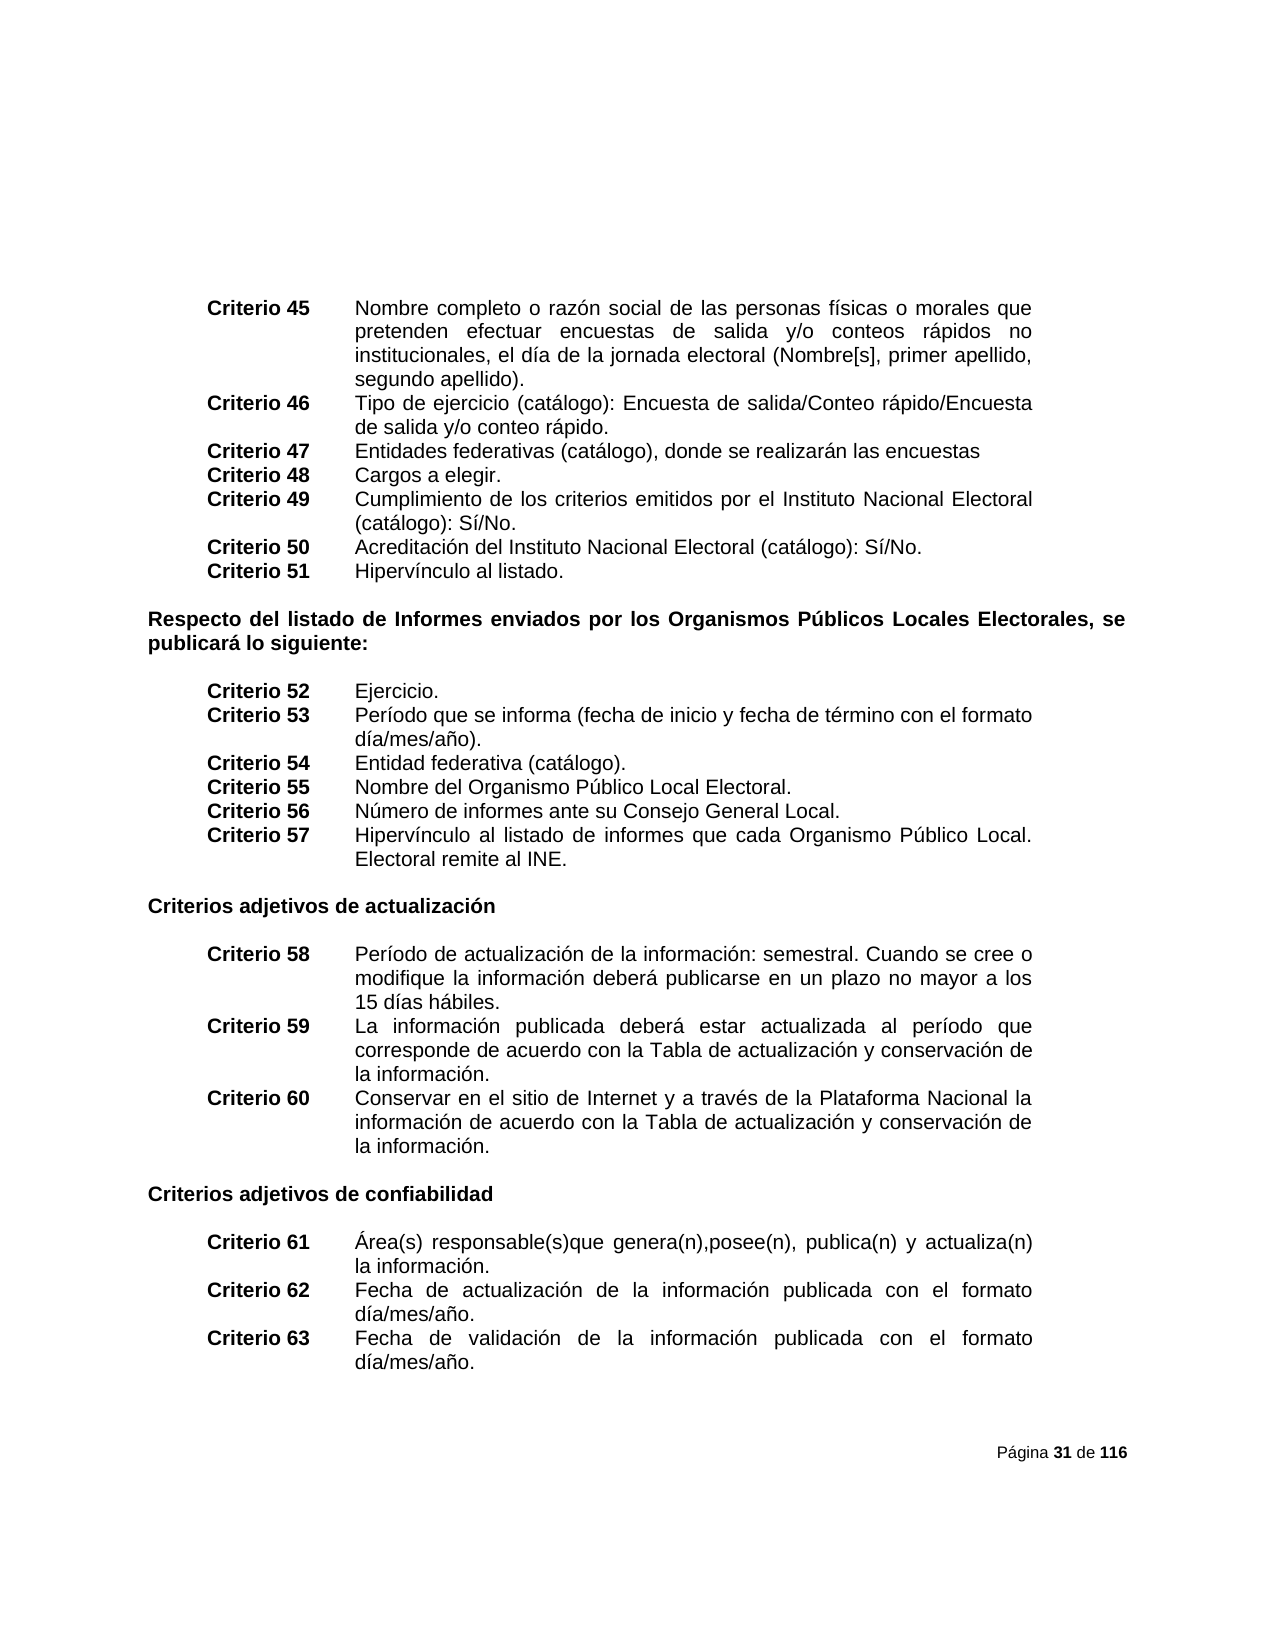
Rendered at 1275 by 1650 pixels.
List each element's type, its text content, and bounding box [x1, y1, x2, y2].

text Criterio 62 Fecha de actualización de la información publicada con el formato día/mes/año. [207, 1278, 1033, 1326]
text Criterio 50 Acreditación del Instituto Nacional Electoral (catálogo): Sí/No. [207, 535, 1033, 559]
text Criterios adjetivos de confiabilidad [148, 1182, 1127, 1206]
text Criterio 48 Cargos a elegir. [207, 463, 1033, 487]
text Criterio 46 Tipo de ejercicio (catálogo): Encuesta de salida/Conteo rápido/Encuesta de salida y/o conteo rápido. [207, 391, 1033, 439]
text Criterios adjetivos de actualización [148, 894, 1127, 918]
text Criterio 45 Nombre completo o razón social de las personas físicas o morales que pretenden efectuar encuestas de salida y/o conteos rápidos no institucionales, el día de la jornada electoral (Nombre[s], primer apellido, segundo apellido). [207, 295, 1033, 391]
text Criterio 53 Período que se informa (fecha de inicio y fecha de término con el formato día/mes/año). [207, 703, 1033, 751]
text Criterio 63 Fecha de validación de la información publicada con el formato día/mes/año. [207, 1326, 1033, 1373]
text Criterio 60 Conservar en el sitio de Internet y a través de la Plataforma Nacional la información de acuerdo con la Tabla de actualización y conservación de la información. [207, 1086, 1033, 1158]
text Criterio 54 Entidad federativa (catálogo). [207, 751, 1033, 774]
text Criterio 51 Hipervínculo al listado. [207, 559, 1033, 583]
text Criterio 55 Nombre del Organismo Público Local Electoral. [207, 774, 1033, 798]
text Criterio 47 Entidades federativas (catálogo), donde se realizarán las encuestas [207, 439, 1033, 463]
text Criterio 56 Número de informes ante su Consejo General Local. [207, 798, 1033, 822]
text Criterio 58 Período de actualización de la información: semestral. Cuando se cree o modifique la información deberá publicarse en un plazo no mayor a los 15 días hábiles. [207, 942, 1033, 1014]
text Criterio 61 Área(s) responsable(s)que genera(n),posee(n), publica(n) y actualiza(n) la información. [207, 1230, 1033, 1278]
text Respecto del listado de Informes enviados por los Organismos Públicos Locales Electorales, se publicará lo siguiente: [148, 607, 1127, 655]
text Criterio 52 Ejercicio. [207, 679, 1033, 703]
text Criterio 57 Hipervínculo al listado de informes que cada Organismo Público Local. Electoral remite al INE. [207, 822, 1033, 870]
text Criterio 49 Cumplimiento de los criterios emitidos por el Instituto Nacional Electoral (catálogo): Sí/No. [207, 487, 1033, 535]
text Criterio 59 La información publicada deberá estar actualizada al período que corresponde de acuerdo con la Tabla de actualización y conservación de la información. [207, 1014, 1033, 1086]
